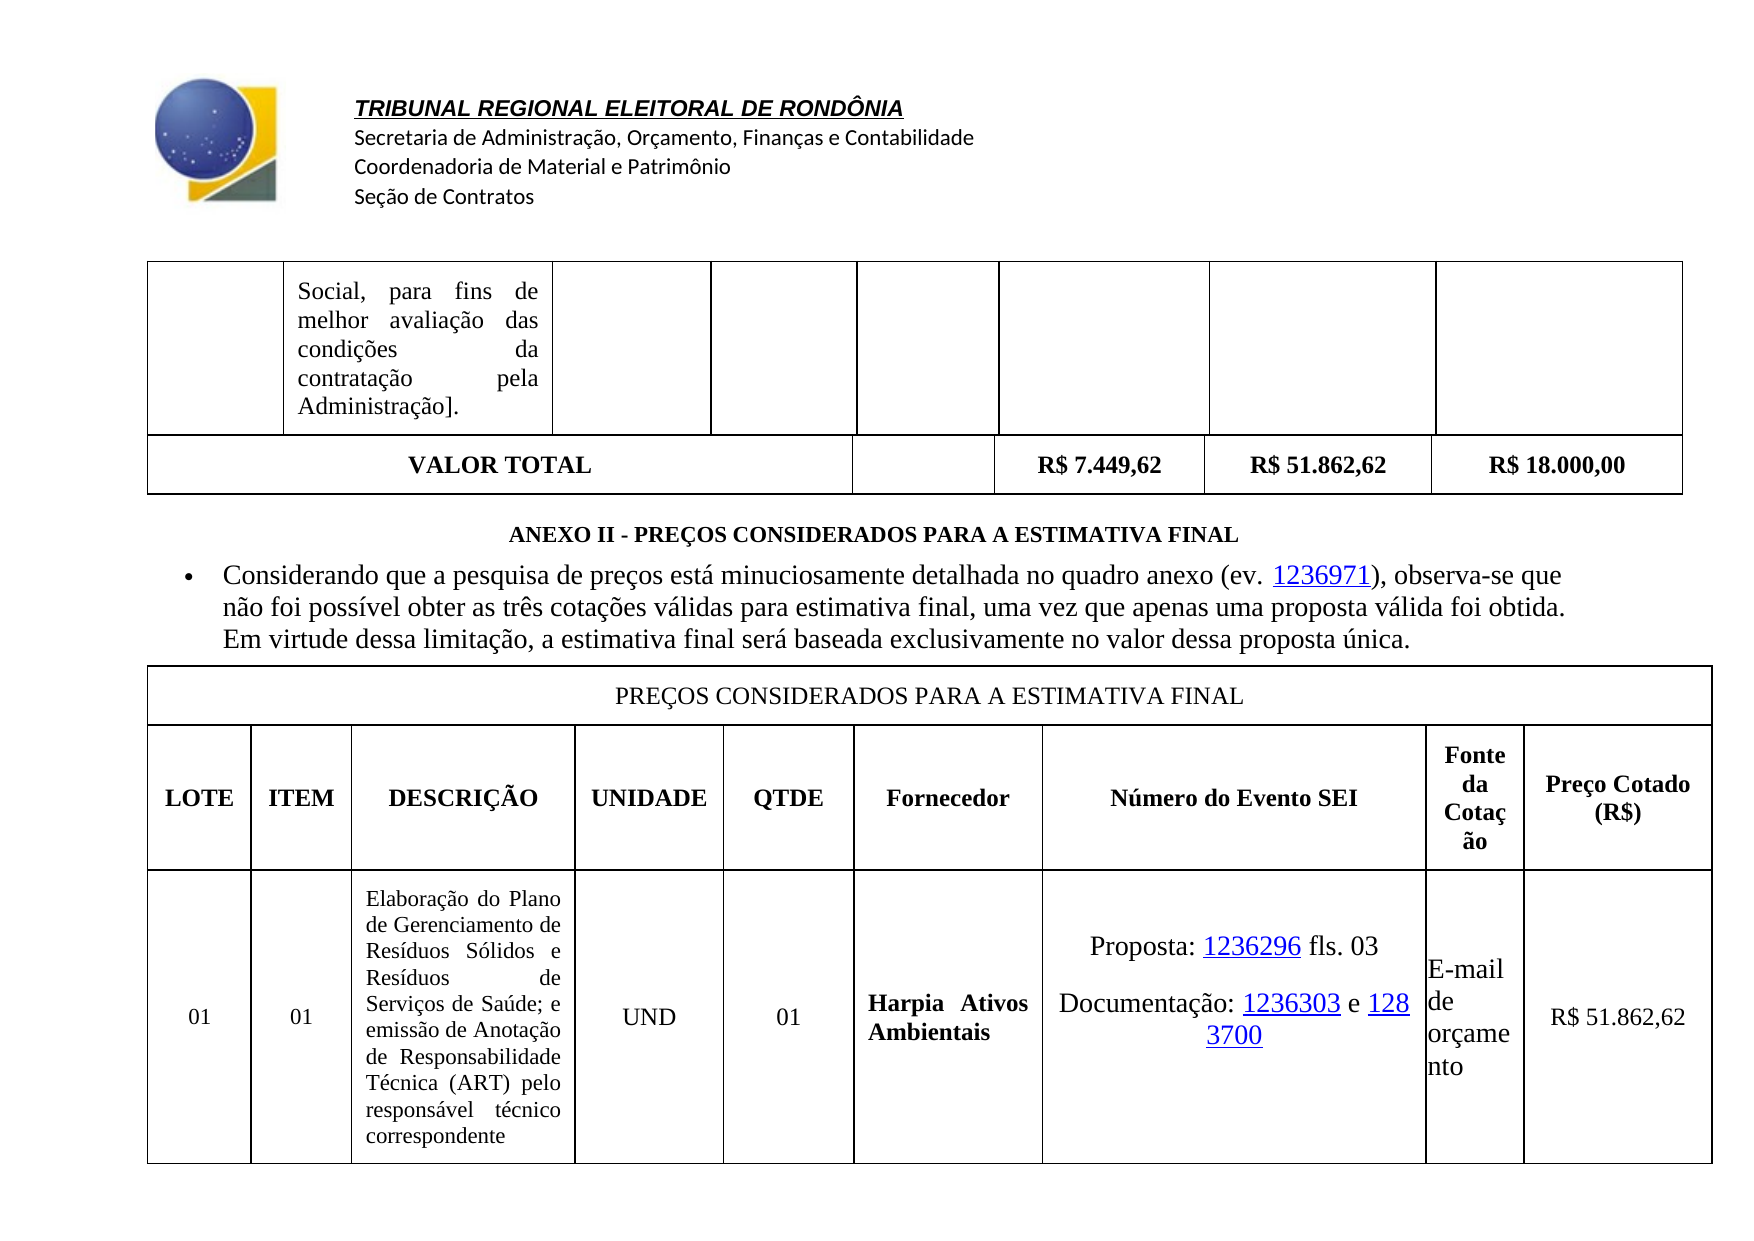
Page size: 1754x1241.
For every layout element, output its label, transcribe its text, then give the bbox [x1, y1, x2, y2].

table_cell E-mail de orçamento [1427, 871, 1523, 1162]
table_cell ITEM [252, 726, 351, 869]
table_cell - [858, 262, 998, 434]
table_cell R$ 51.862,62 [1525, 871, 1711, 1162]
table_cell Fornecedor [855, 726, 1042, 869]
table_cell Preço Cotado (R$) [1525, 726, 1711, 869]
table_cell [853, 436, 994, 493]
table_cell Número do Evento SEI [1043, 726, 1425, 869]
table_cell - [1210, 262, 1435, 434]
table_cell 01 [724, 871, 853, 1162]
table_cell Proposta: 1236296 fls. 03 Documentação: 1236303 e 1283700 [1043, 871, 1425, 1162]
table_cell - [1000, 262, 1209, 434]
table_cell [148, 262, 283, 434]
text ANEXO II - PREÇOS CONSIDERADOS PARA A ESTIMATIVA FINAL [154, 521, 1600, 547]
table_cell UNIDADE [576, 726, 723, 869]
table_cell DESCRIÇÃO [352, 726, 574, 869]
table_cell 01 [148, 871, 250, 1162]
table_cell [712, 262, 856, 434]
table_cell R$ 51.862,62 [1205, 436, 1431, 493]
list Considerando que a pesquisa de preços está minuciosamente detalhada no quadro anexo (ev. 1236971), observa-se que não foi possível obter as três cotações válidas para estimativa final, uma vez que apenas uma proposta válida foi obtida. Em virtude dessa limitação, a estimativa final será baseada exclusivamente no valor dessa proposta única. [185, 558, 1606, 655]
table_cell [553, 262, 710, 434]
table_cell Social, para fins de melhor avaliação das condições da contratação pela Administração]. [284, 262, 552, 434]
table_cell Harpia Ativos Ambientais [855, 871, 1042, 1162]
table_cell Fonte da Cotação [1427, 726, 1523, 869]
table_cell VALOR TOTAL [148, 436, 852, 493]
table_cell QTDE [724, 726, 853, 869]
table_cell R$ 7.449,62 [995, 436, 1204, 493]
table_cell Elaboração do Plano de Gerenciamento de Resíduos Sólidos e Resíduos de Serviços de Saúde; e emissão de Anotação de Responsabilidade Técnica (ART) pelo responsável técnico correspondente [352, 871, 574, 1162]
table_cell - [1437, 262, 1682, 434]
table_cell LOTE [148, 726, 250, 869]
table_cell R$ 18.000,00 [1432, 436, 1682, 493]
table_cell 01 [252, 871, 351, 1162]
table_header PREÇOS CONSIDERADOS PARA A ESTIMATIVA FINAL [148, 667, 1711, 724]
table_cell UND [576, 871, 723, 1162]
